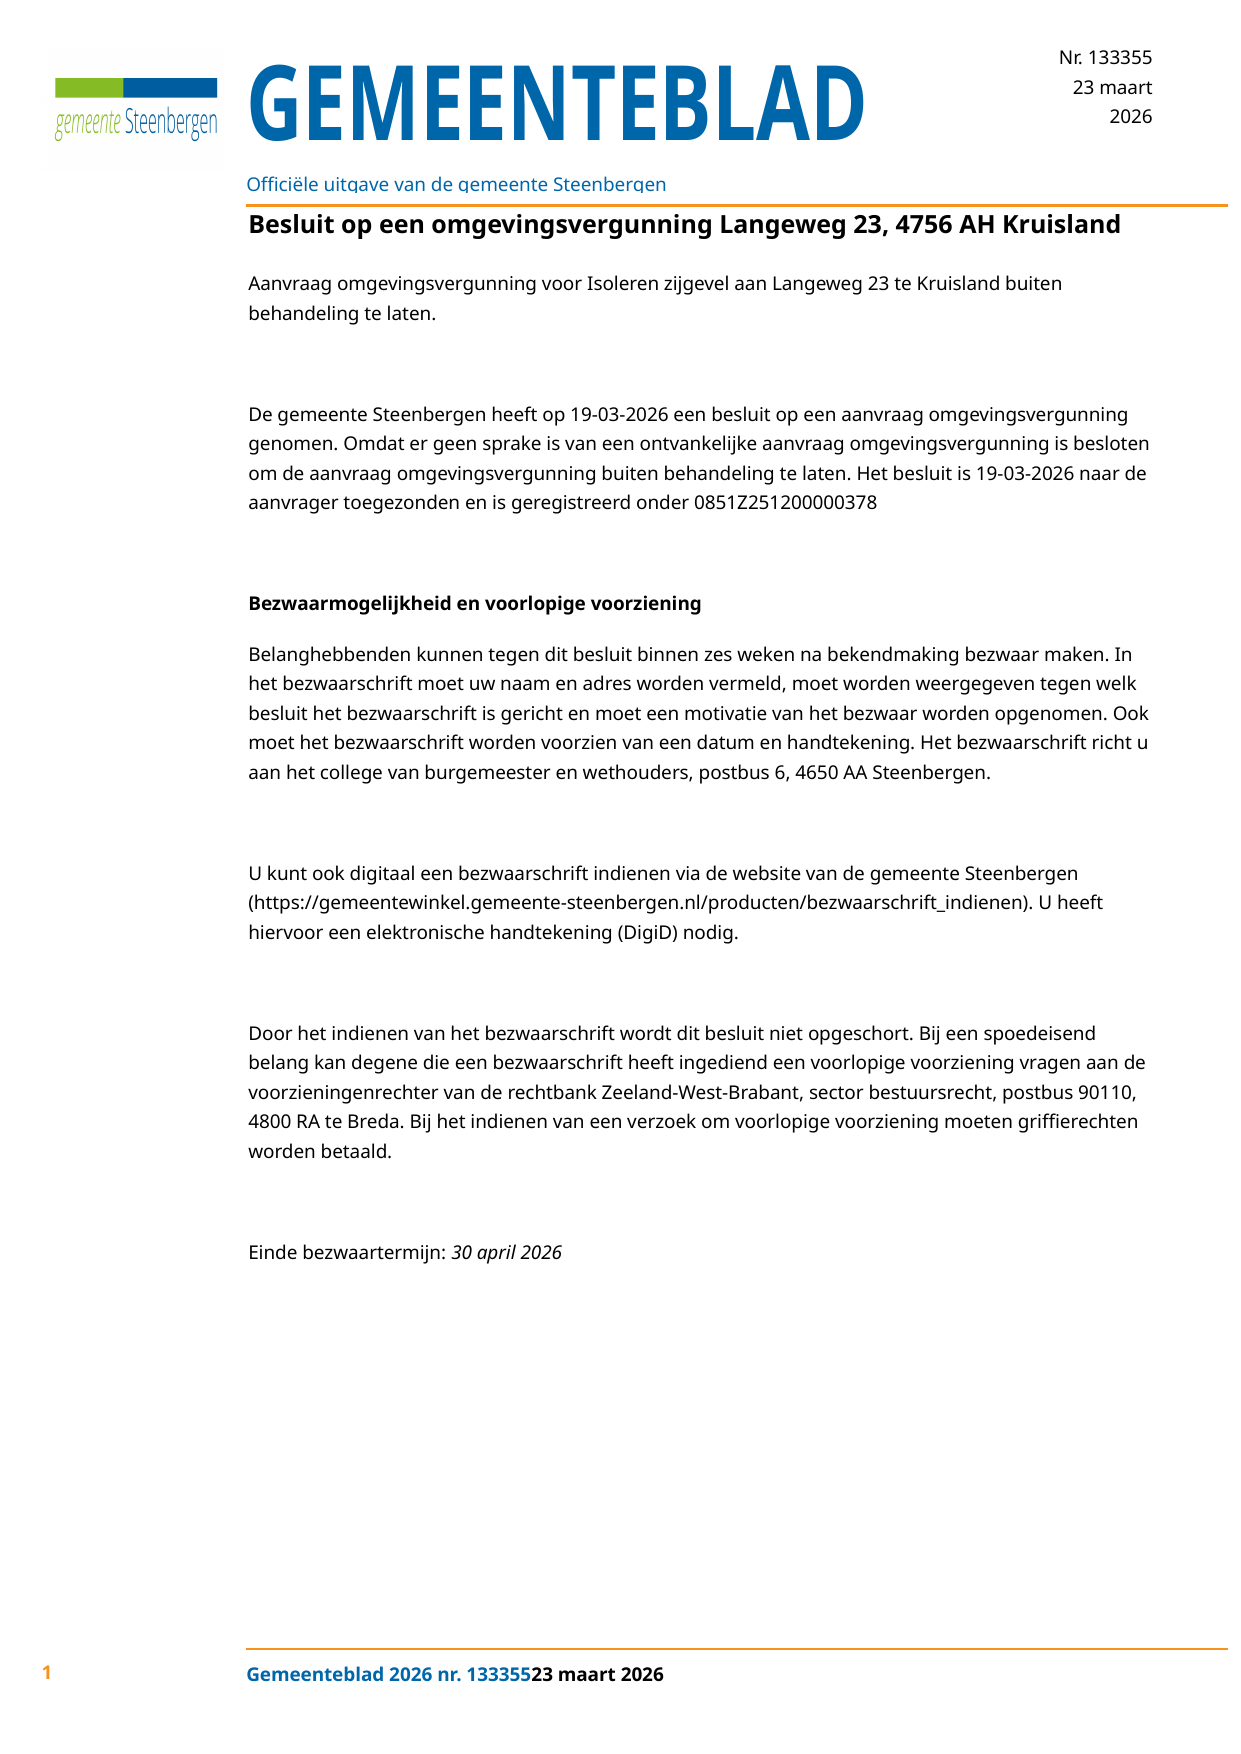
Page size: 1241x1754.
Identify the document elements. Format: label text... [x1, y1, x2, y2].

picture [41, 47, 231, 172]
text Belanghebbenden kunnen tegen dit besluit binnen zes weken na bekendmaking bezwaar maken. In het bezwaarschrift moet uw naam en adres worden vermeld, moet worden weergegeven tegen welk besluit het bezwaarschrift is gericht en moet een motivatie van het bezwaar worden opgenomen. Ook moet het bezwaarschrift worden voorzien van een datum en handtekening. Het bezwaarschrift richt u aan het college van burgemeester en wethouders, postbus 6, 4650 AA Steenbergen. [248, 641, 1152, 785]
text De gemeente Steenbergen heeft op 19-03-2026 een besluit op een aanvraag omgevingsvergunning genomen. Omdat er geen sprake is van een ontvankelijke aanvraag omgevingsvergunning is besloten om de aanvraag omgevingsvergunning buiten behandeling te laten. Het besluit is 19-03-2026 naar de aanvrager toegezonden en is geregistreerd onder 0851Z251200000378 [248, 401, 1152, 515]
text Door het indienen van het bezwaarschrift wordt dit besluit niet opgeschort. Bij een spoedeisend belang kan degene die een bezwaarschrift heeft ingediend een voorlopige voorziening vragen aan de voorzieningenrechter van de rechtbank Zeeland-West-Brabant, sector bestuursrecht, postbus 90110, 4800 RA te Breda. Bij het indienen van een verzoek om voorlopige voorziening moeten griffierechten worden betaald. [248, 1020, 1152, 1164]
text Aanvraag omgevingsvergunning voor Isoleren zijgevel aan Langeweg 23 te Kruisland buiten behandeling te laten. [248, 270, 1152, 326]
text Bezwaarmogelijkheid en voorlopige voorziening [248, 590, 1152, 616]
text Einde bezwaartermijn: 30 april 2026 [248, 1239, 1152, 1265]
text U kunt ook digitaal een bezwaarschrift indienen via de website van de gemeente Steenbergen (https://gemeentewinkel.gemeente-steenbergen.nl/producten/bezwaarschrift_indienen). U heeft hiervoor een elektronische handtekening (DigiD) nodig. [248, 860, 1152, 945]
text Besluit op een omgevingsvergunning Langeweg 23, 4756 AH Kruisland [248, 207, 1152, 241]
